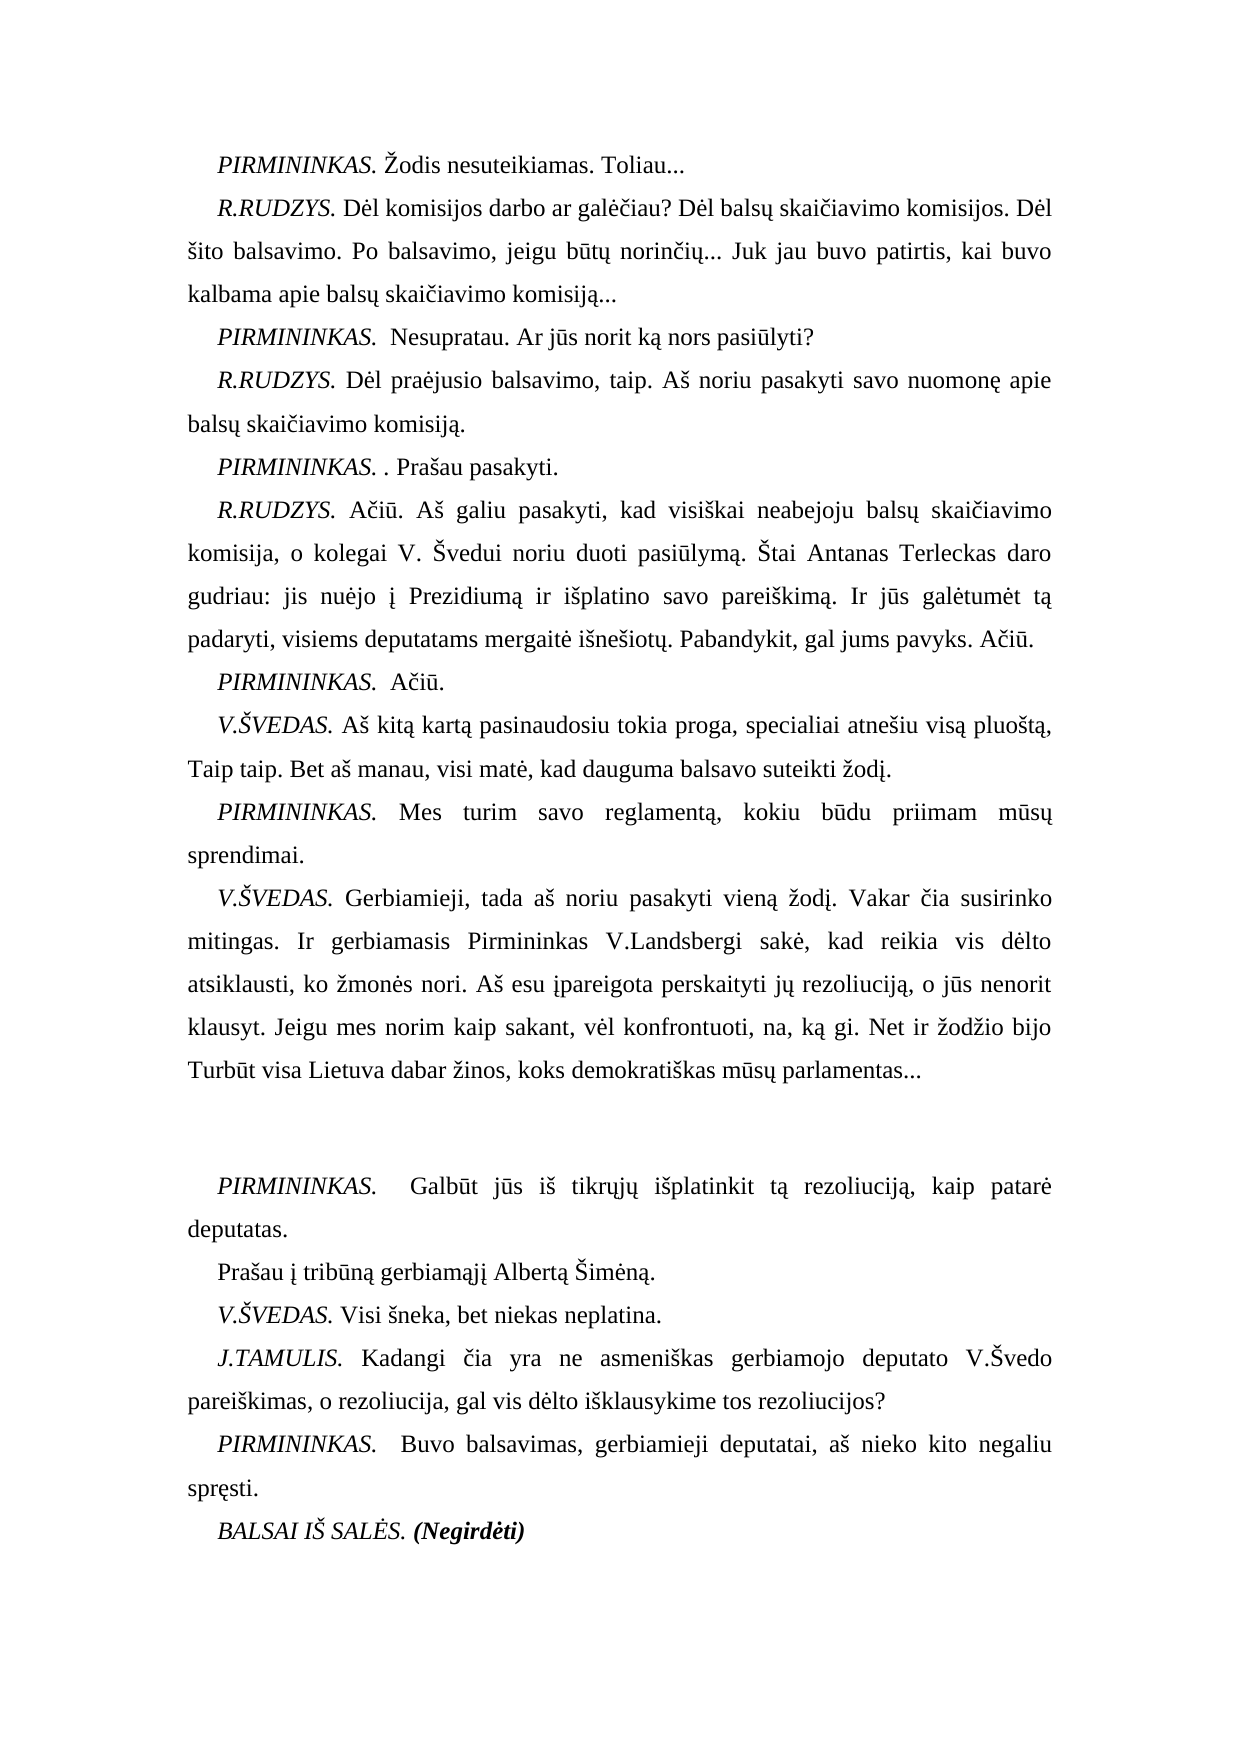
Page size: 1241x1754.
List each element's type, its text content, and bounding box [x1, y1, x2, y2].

text PIRMININKAS. Ačiū. [187, 667, 1053, 696]
text PIRMININKAS. Žodis nesuteikiamas. Toliau... [187, 150, 1053, 179]
text BALSAI IŠ SALĖS. (Negirdėti) [187, 1516, 1053, 1544]
text V.ŠVEDAS. Gerbiamieji, tada aš noriu pasakyti vieną žodį. Vakar čia susirinko mitingas. Ir gerbiamasis Pirmininkas V.Landsbergi sakė, kad reikia vis dėlto atsiklausti, ko žmonės nori. Aš esu įpareigota perskaityti jų rezoliuciją, o jūs nenorit klausyt. Jeigu mes norim kaip sakant, vėl konfrontuoti, na, ką gi. Net ir žodžio bijo Turbūt visa Lietuva dabar žinos, koks demokratiškas mūsų parlamentas... [187, 883, 1053, 1084]
text J.TAMULIS. Kadangi čia yra ne asmeniškas gerbiamojo deputato V.Švedo pareiškimas, o rezoliucija, gal vis dėlto išklausykime tos rezoliucijos? [187, 1343, 1053, 1415]
text PIRMININKAS. Mes turim savo reglamentą, kokiu būdu priimam mūsų sprendimai. [187, 797, 1053, 869]
text PIRMININKAS. Galbūt jūs iš tikrųjų išplatinkit tą rezoliuciją, kaip patarė deputatas. [187, 1171, 1053, 1243]
text V.ŠVEDAS. Aš kitą kartą pasinaudosiu tokia proga, specialiai atnešiu visą pluoštą, Taip taip. Bet aš manau, visi matė, kad dauguma balsavo suteikti žodį. [187, 711, 1053, 782]
text PIRMININKAS. Buvo balsavimas, gerbiamieji deputatai, aš nieko kito negaliu spręsti. [187, 1429, 1053, 1501]
text Prašau į tribūną gerbiamąjį Albertą Šimėną. [187, 1257, 1053, 1286]
text R.RUDZYS. Ačiū. Aš galiu pasakyti, kad visiškai neabejoju balsų skaičiavimo komisija, o kolegai V. Švedui noriu duoti pasiūlymą. Štai Antanas Terleckas daro gudriau: jis nuėjo į Prezidiumą ir išplatino savo pareiškimą. Ir jūs galėtumėt tą padaryti, visiems deputatams mergaitė išnešiotų. Pabandykit, gal jums pavyks. Ačiū. [187, 495, 1053, 653]
text R.RUDZYS. Dėl praėjusio balsavimo, taip. Aš noriu pasakyti savo nuomonę apie balsų skaičiavimo komisiją. [187, 366, 1053, 437]
text R.RUDZYS. Dėl komisijos darbo ar galėčiau? Dėl balsų skaičiavimo komisijos. Dėl šito balsavimo. Po balsavimo, jeigu būtų norinčių... Juk jau buvo patirtis, kai buvo kalbama apie balsų skaičiavimo komisiją... [187, 193, 1053, 308]
text V.ŠVEDAS. Visi šneka, bet niekas neplatina. [187, 1300, 1053, 1329]
text PIRMININKAS. . Prašau pasakyti. [187, 452, 1053, 481]
text PIRMININKAS. Nesupratau. Ar jūs norit ką nors pasiūlyti? [187, 322, 1053, 351]
